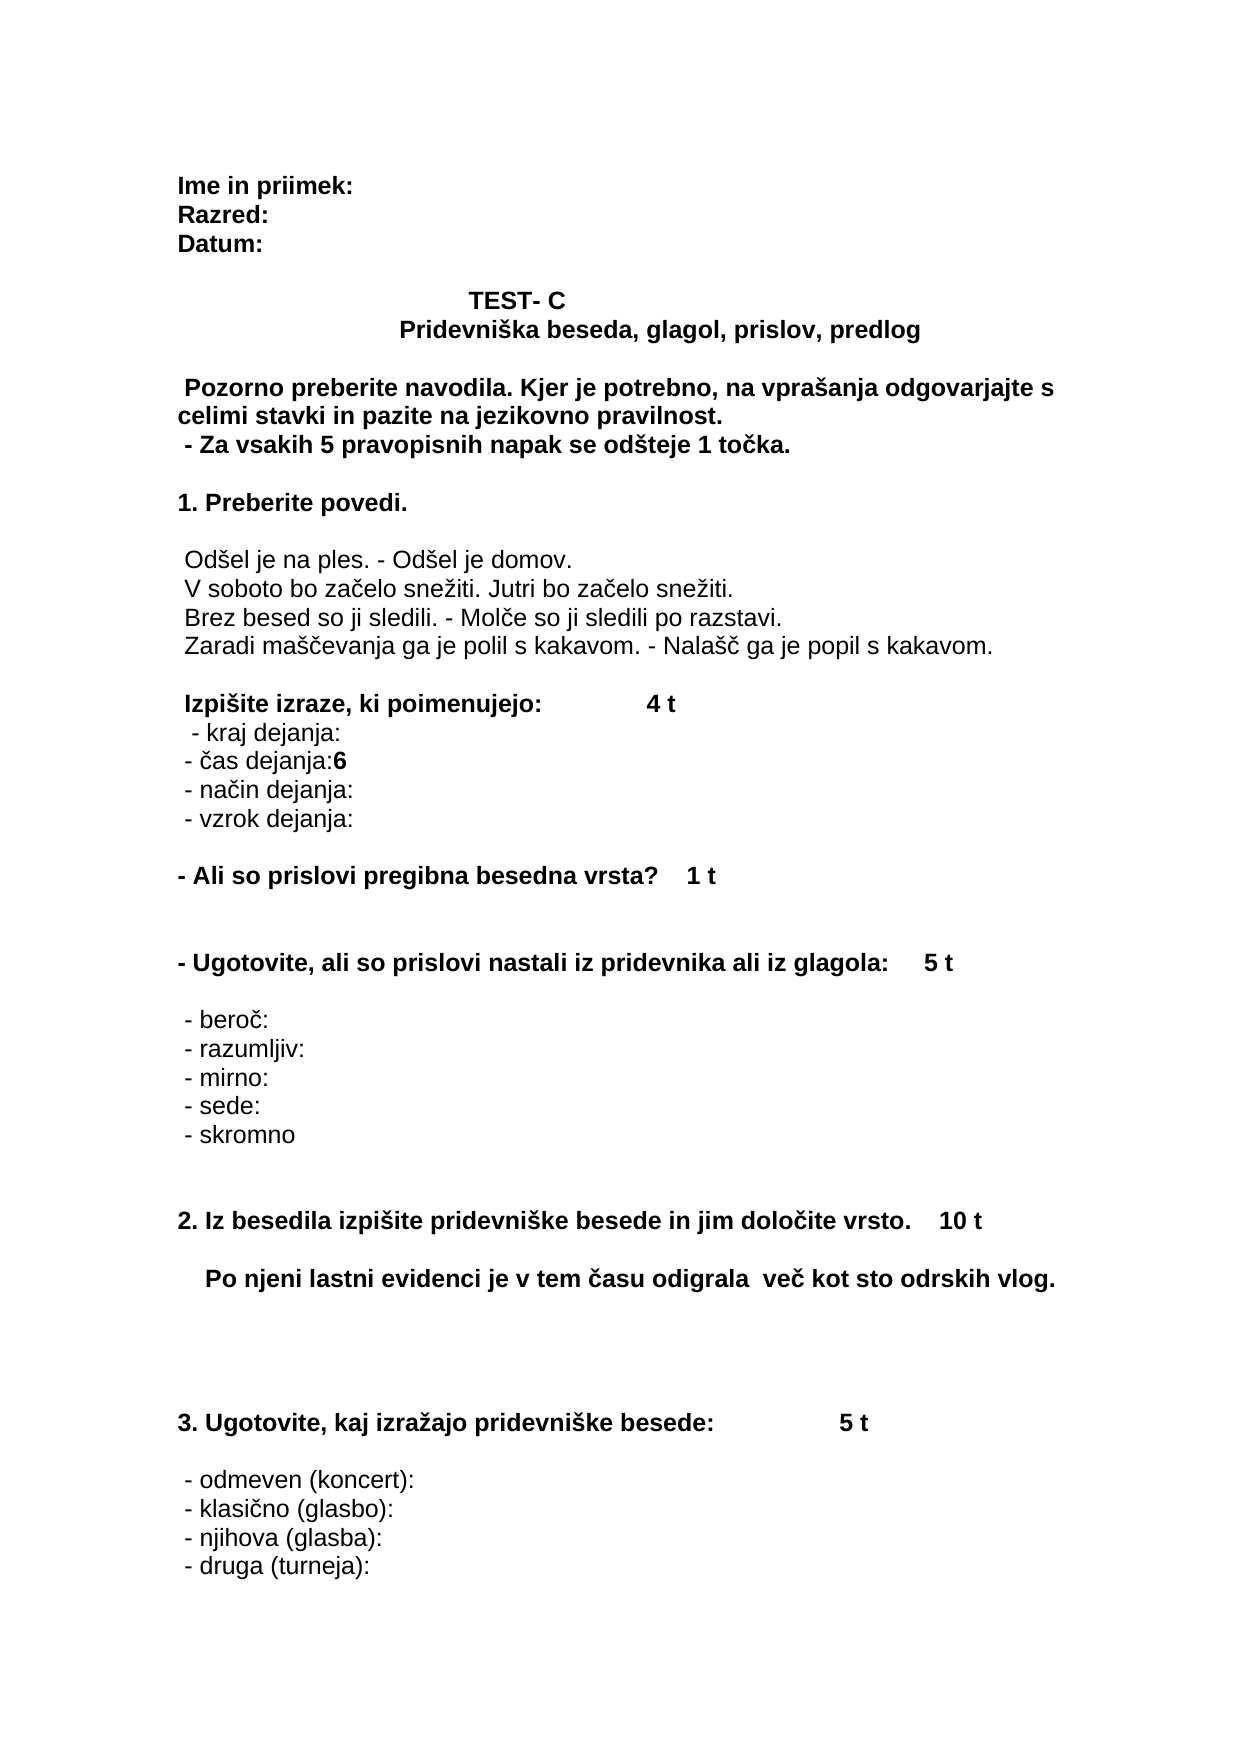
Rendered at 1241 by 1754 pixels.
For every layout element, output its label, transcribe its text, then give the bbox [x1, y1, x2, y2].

text 1. Preberite povedi. [177, 487, 1122, 516]
text Datum: [177, 229, 1122, 257]
text - beroč: [177, 1005, 1122, 1034]
text - način dejanja: [177, 775, 1122, 804]
text Razred: [177, 200, 1122, 229]
text 2. Iz besedila izpišite pridevniške besede in jim določite vrsto. 10 t [177, 1206, 1122, 1235]
text Ime in priimek: [177, 171, 1122, 200]
text Odšel je na ples. - Odšel je domov. [177, 545, 1122, 574]
text - Ugotovite, ali so prislovi nastali iz pridevnika ali iz glagola: 5 t [177, 947, 1122, 976]
text - mirno: [177, 1062, 1122, 1091]
text Zaradi maščevanja ga je polil s kakavom. - Nalašč ga je popil s kakavom. [177, 631, 1122, 660]
text - sede: [177, 1091, 1122, 1120]
text V soboto bo začelo snežiti. Jutri bo začelo snežiti. [177, 574, 1122, 602]
text - kraj dejanja: [177, 717, 1122, 746]
text - klasično (glasbo): [177, 1494, 1122, 1522]
text - njihova (glasba): [177, 1522, 1122, 1551]
text Izpišite izraze, ki poimenujejo: 4 t [177, 689, 1122, 717]
text TEST- C [177, 286, 1122, 315]
text Brez besed so ji sledili. - Molče so ji sledili po razstavi. [177, 602, 1122, 631]
text Pridevniška beseda, glagol, prislov, predlog [177, 315, 1122, 344]
text - čas dejanja:6 [177, 746, 1122, 775]
text - razumljiv: [177, 1034, 1122, 1062]
text - Ali so prislovi pregibna besedna vrsta? 1 t [177, 861, 1122, 890]
text 3. Ugotovite, kaj izražajo pridevniške besede: 5 t [177, 1407, 1122, 1436]
text - vzrok dejanja: [177, 804, 1122, 832]
text - odmeven (koncert): [177, 1465, 1122, 1494]
text - skromno [177, 1120, 1122, 1149]
text Po njeni lastni evidenci je v tem času odigrala več kot sto odrskih vlog. [177, 1264, 1122, 1292]
text - Za vsakih 5 pravopisnih napak se odšteje 1 točka. [177, 430, 1122, 459]
text Pozorno preberite navodila. Kjer je potrebno, na vprašanja odgovarjajte s celimi stavki in pazite na jezikovno pravilnost. [177, 372, 1122, 430]
text - druga (turneja): [177, 1551, 1122, 1580]
